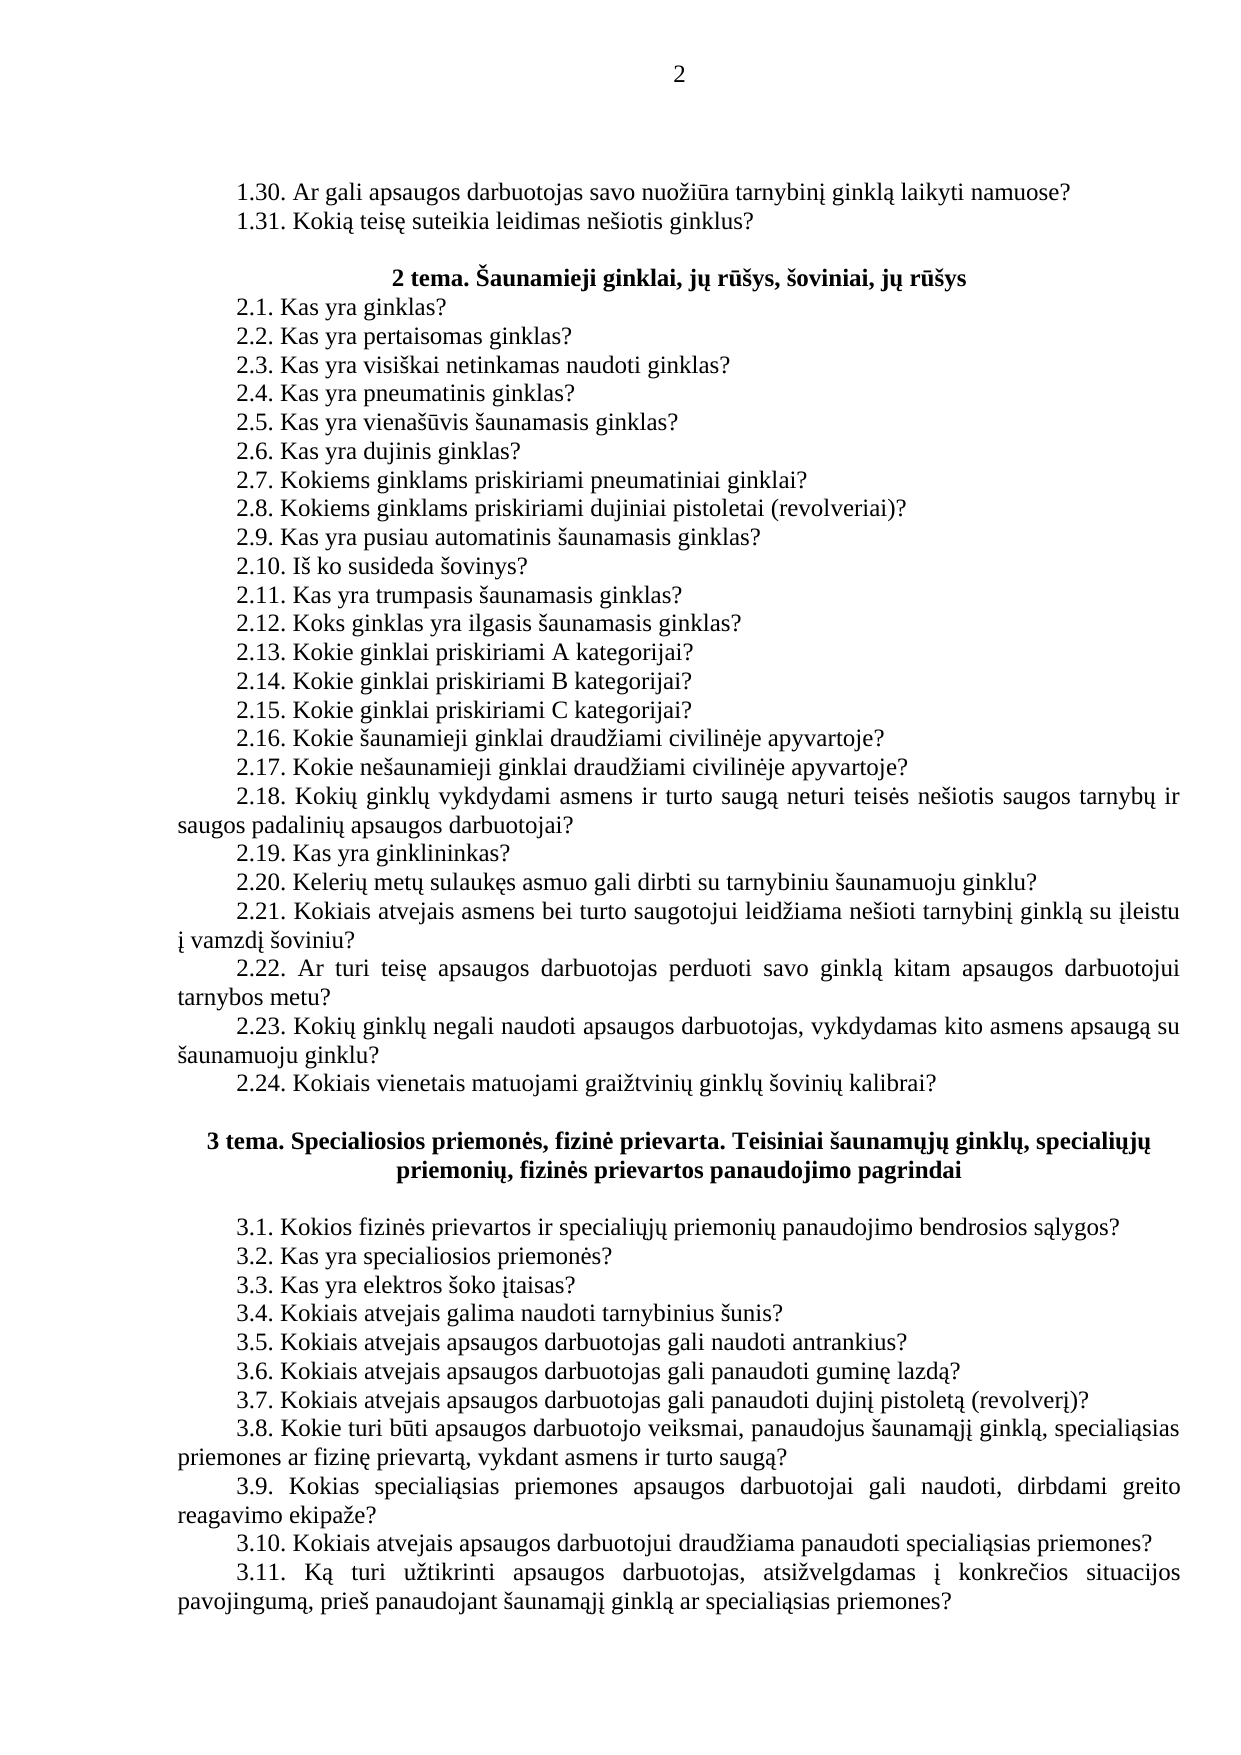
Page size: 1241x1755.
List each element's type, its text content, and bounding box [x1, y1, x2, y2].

text 2.21. Kokiais atvejais asmens bei turto saugotojui leidžiama nešioti tarnybinį ginklą su įleistu į vamzdį šoviniu? [177, 896, 1181, 953]
text 2.12. Koks ginklas yra ilgasis šaunamasis ginklas? [177, 608, 1181, 637]
text 2.9. Kas yra pusiau automatinis šaunamasis ginklas? [177, 522, 1181, 551]
text 3.4. Kokiais atvejais galima naudoti tarnybinius šunis? [177, 1298, 1181, 1327]
text 3.11. Ką turi užtikrinti apsaugos darbuotojas, atsižvelgdamas į konkrečios situacijos pavojingumą, prieš panaudojant šaunamąjį ginklą ar specialiąsias priemones? [177, 1557, 1181, 1615]
text 2.8. Kokiems ginklams priskiriami dujiniai pistoletai (revolveriai)? [177, 493, 1181, 522]
text 2.16. Kokie šaunamieji ginklai draudžiami civilinėje apyvartoje? [177, 723, 1181, 752]
text 2.5. Kas yra vienašūvis šaunamasis ginklas? [177, 407, 1181, 436]
text 2.15. Kokie ginklai priskiriami C kategorijai? [177, 695, 1181, 723]
text 3.7. Kokiais atvejais apsaugos darbuotojas gali panaudoti dujinį pistoletą (revolverį)? [177, 1385, 1181, 1413]
text 2.10. Iš ko susideda šovinys? [177, 551, 1181, 580]
text 1.31. Kokią teisę suteikia leidimas nešiotis ginklus? [177, 206, 1181, 235]
text 2.13. Kokie ginklai priskiriami A kategorijai? [177, 637, 1181, 666]
text 2 tema. Šaunamieji ginklai, jų rūšys, šoviniai, jų rūšys [177, 263, 1181, 292]
text 2.4. Kas yra pneumatinis ginklas? [177, 378, 1181, 407]
text 2.2. Kas yra pertaisomas ginklas? [177, 321, 1181, 350]
text 2.14. Kokie ginklai priskiriami B kategorijai? [177, 666, 1181, 695]
text 1.30. Ar gali apsaugos darbuotojas savo nuožiūra tarnybinį ginklą laikyti namuose? [177, 177, 1181, 206]
text 2.7. Kokiems ginklams priskiriami pneumatiniai ginklai? [177, 465, 1181, 493]
text 2.6. Kas yra dujinis ginklas? [177, 436, 1181, 465]
text 2.1. Kas yra ginklas? [177, 292, 1181, 321]
text 3 tema. Specialiosios priemonės, fizinė prievarta. Teisiniai šaunamųjų ginklų, specialiųjų priemonių, fizinės prievartos panaudojimo pagrindai [177, 1126, 1181, 1183]
text 2.11. Kas yra trumpasis šaunamasis ginklas? [177, 580, 1181, 608]
text 3.6. Kokiais atvejais apsaugos darbuotojas gali panaudoti guminę lazdą? [177, 1356, 1181, 1385]
text 2.17. Kokie nešaunamieji ginklai draudžiami civilinėje apyvartoje? [177, 752, 1181, 781]
text 3.2. Kas yra specialiosios priemonės? [177, 1241, 1181, 1270]
text 2.3. Kas yra visiškai netinkamas naudoti ginklas? [177, 350, 1181, 378]
text 3.3. Kas yra elektros šoko įtaisas? [177, 1270, 1181, 1298]
text 3.1. Kokios fizinės prievartos ir specialiųjų priemonių panaudojimo bendrosios sąlygos? [177, 1212, 1181, 1241]
text 2.20. Kelerių metų sulaukęs asmuo gali dirbti su tarnybiniu šaunamuoju ginklu? [177, 867, 1181, 896]
text 2.19. Kas yra ginklininkas? [177, 838, 1181, 867]
text 2.23. Kokių ginklų negali naudoti apsaugos darbuotojas, vykdydamas kito asmens apsaugą su šaunamuoju ginklu? [177, 1011, 1181, 1068]
text 2.22. Ar turi teisę apsaugos darbuotojas perduoti savo ginklą kitam apsaugos darbuotojui tarnybos metu? [177, 953, 1181, 1011]
text 2.18. Kokių ginklų vykdydami asmens ir turto saugą neturi teisės nešiotis saugos tarnybų ir saugos padalinių apsaugos darbuotojai? [177, 781, 1181, 838]
text 3.10. Kokiais atvejais apsaugos darbuotojui draudžiama panaudoti specialiąsias priemones? [177, 1528, 1181, 1557]
text 2.24. Kokiais vienetais matuojami graižtvinių ginklų šovinių kalibrai? [177, 1068, 1181, 1097]
text 3.5. Kokiais atvejais apsaugos darbuotojas gali naudoti antrankius? [177, 1327, 1181, 1356]
text 3.9. Kokias specialiąsias priemones apsaugos darbuotojai gali naudoti, dirbdami greito reagavimo ekipaže? [177, 1471, 1181, 1528]
text 3.8. Kokie turi būti apsaugos darbuotojo veiksmai, panaudojus šaunamąjį ginklą, specialiąsias priemones ar fizinę prievartą, vykdant asmens ir turto saugą? [177, 1413, 1181, 1471]
